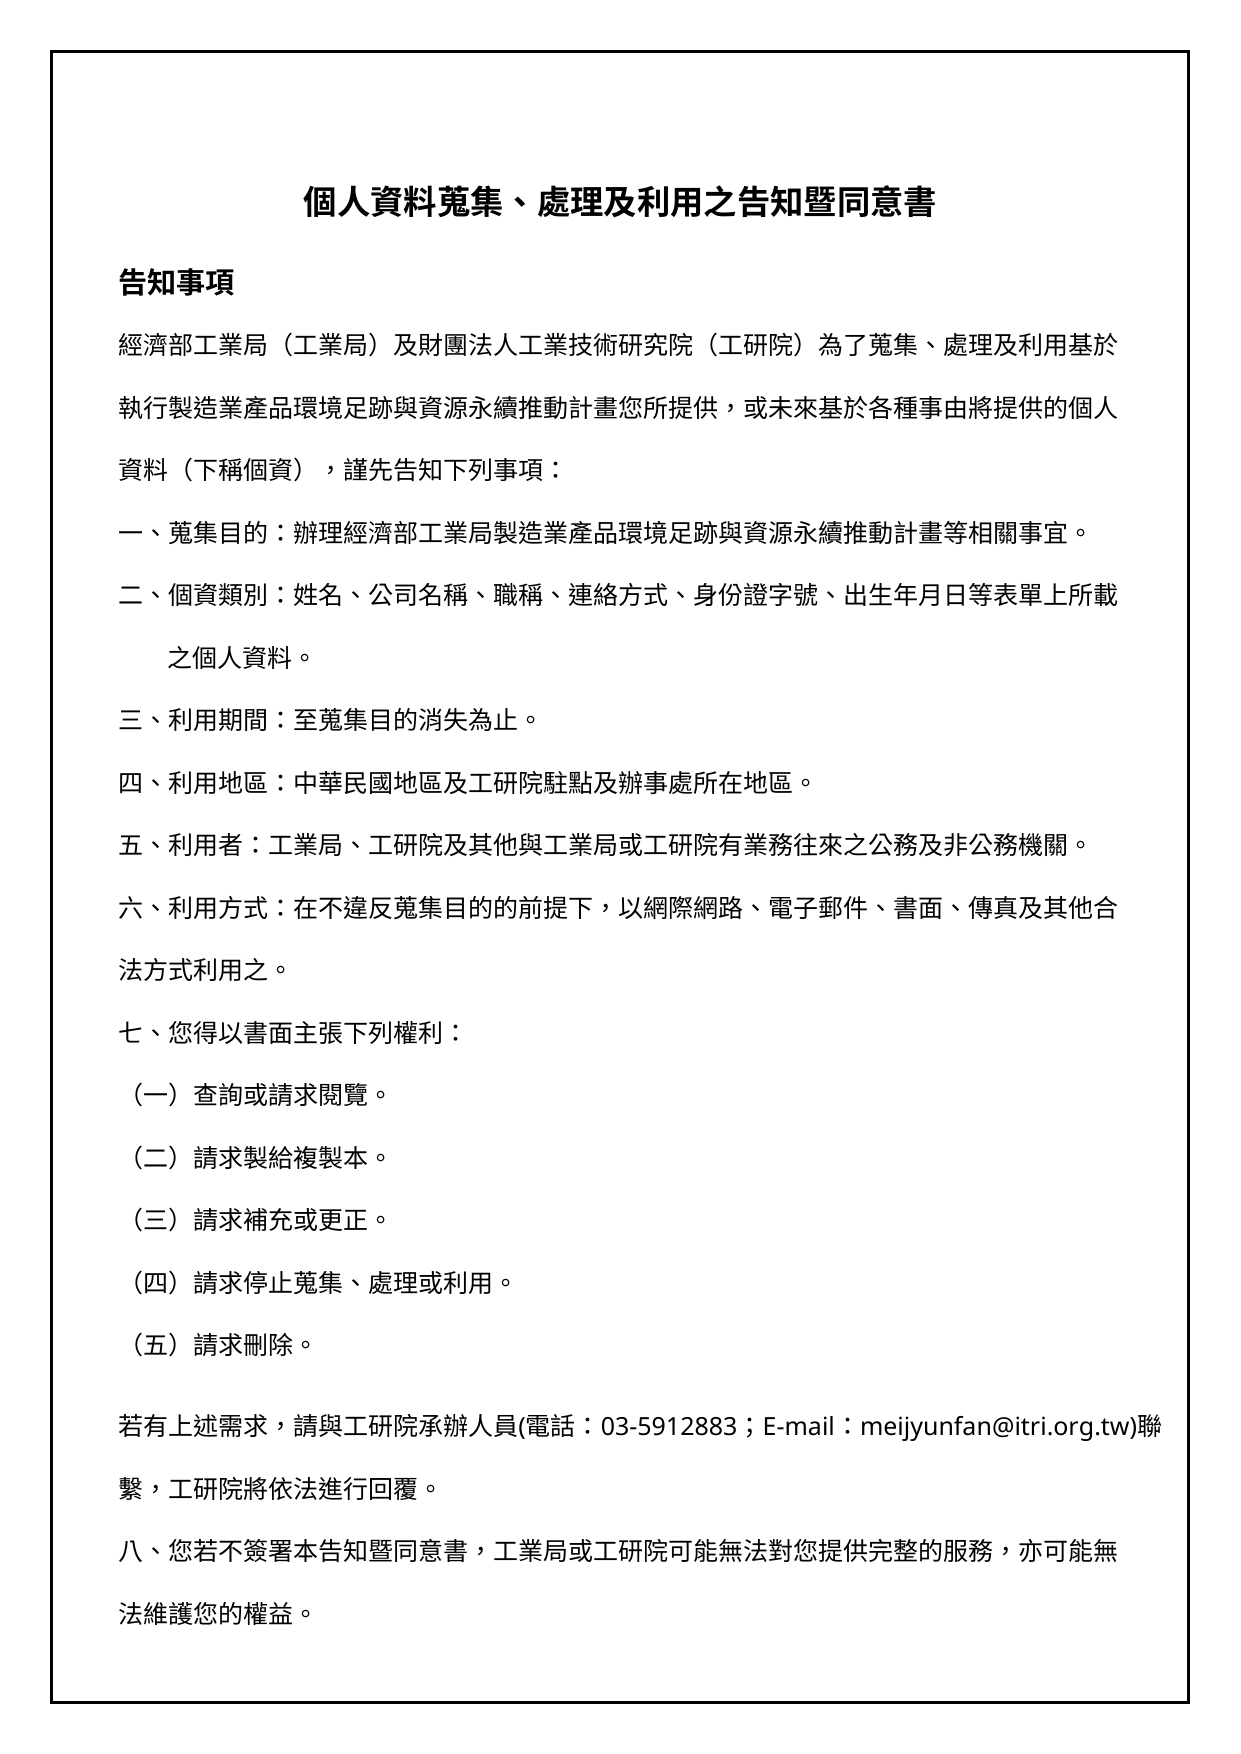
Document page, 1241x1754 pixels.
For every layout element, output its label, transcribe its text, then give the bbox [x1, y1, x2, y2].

text 告知事項 [118, 239, 1122, 302]
text （三）請求補充或更正。 [118, 1177, 1122, 1239]
text （二）請求製給複製本。 [118, 1114, 1122, 1177]
text 五、利用者：工業局、工研院及其他與工業局或工研院有業務往來之公務及非公務機關。 [118, 802, 1122, 864]
text 一、蒐集目的：辦理經濟部工業局製造業產品環境足跡與資源永續推動計畫等相關事宜。 [118, 489, 1122, 552]
text （一）查詢或請求閱覽。 [118, 1052, 1122, 1114]
text 七、您得以書面主張下列權利： [118, 989, 1122, 1052]
text 八、您若不簽署本告知暨同意書，工業局或工研院可能無法對您提供完整的服務，亦可能無法維護您的權益。 [118, 1508, 1122, 1633]
text （四）請求停止蒐集、處理或利用。 [118, 1239, 1122, 1302]
text 二、個資類別：姓名、公司名稱、職稱、連絡方式、身份證字號、出生年月日等表單上所載之個人資料。 [118, 552, 1122, 677]
text 若有上述需求，請與工研院承辦人員(電話：03-5912883；E-mail：meijyunfan@itri.org.tw)聯繫，工研院將依法進行回覆。 [118, 1383, 1166, 1508]
text 個人資料蒐集、處理及利用之告知暨同意書 [118, 158, 1122, 221]
text 四、利用地區：中華民國地區及工研院駐點及辦事處所在地區。 [118, 739, 1122, 802]
text 經濟部工業局（工業局）及財團法人工業技術研究院（工研院）為了蒐集、處理及利用基於執行製造業產品環境足跡與資源永續推動計畫您所提供，或未來基於各種事由將提供的個人資料（下稱個資），謹先告知下列事項： [118, 302, 1122, 489]
text 三、利用期間：至蒐集目的消失為止。 [118, 677, 1122, 739]
text 六、利用方式：在不違反蒐集目的的前提下，以網際網路、電子郵件、書面、傳真及其他合法方式利用之。 [118, 864, 1122, 989]
text （五）請求刪除。 [118, 1302, 1122, 1364]
